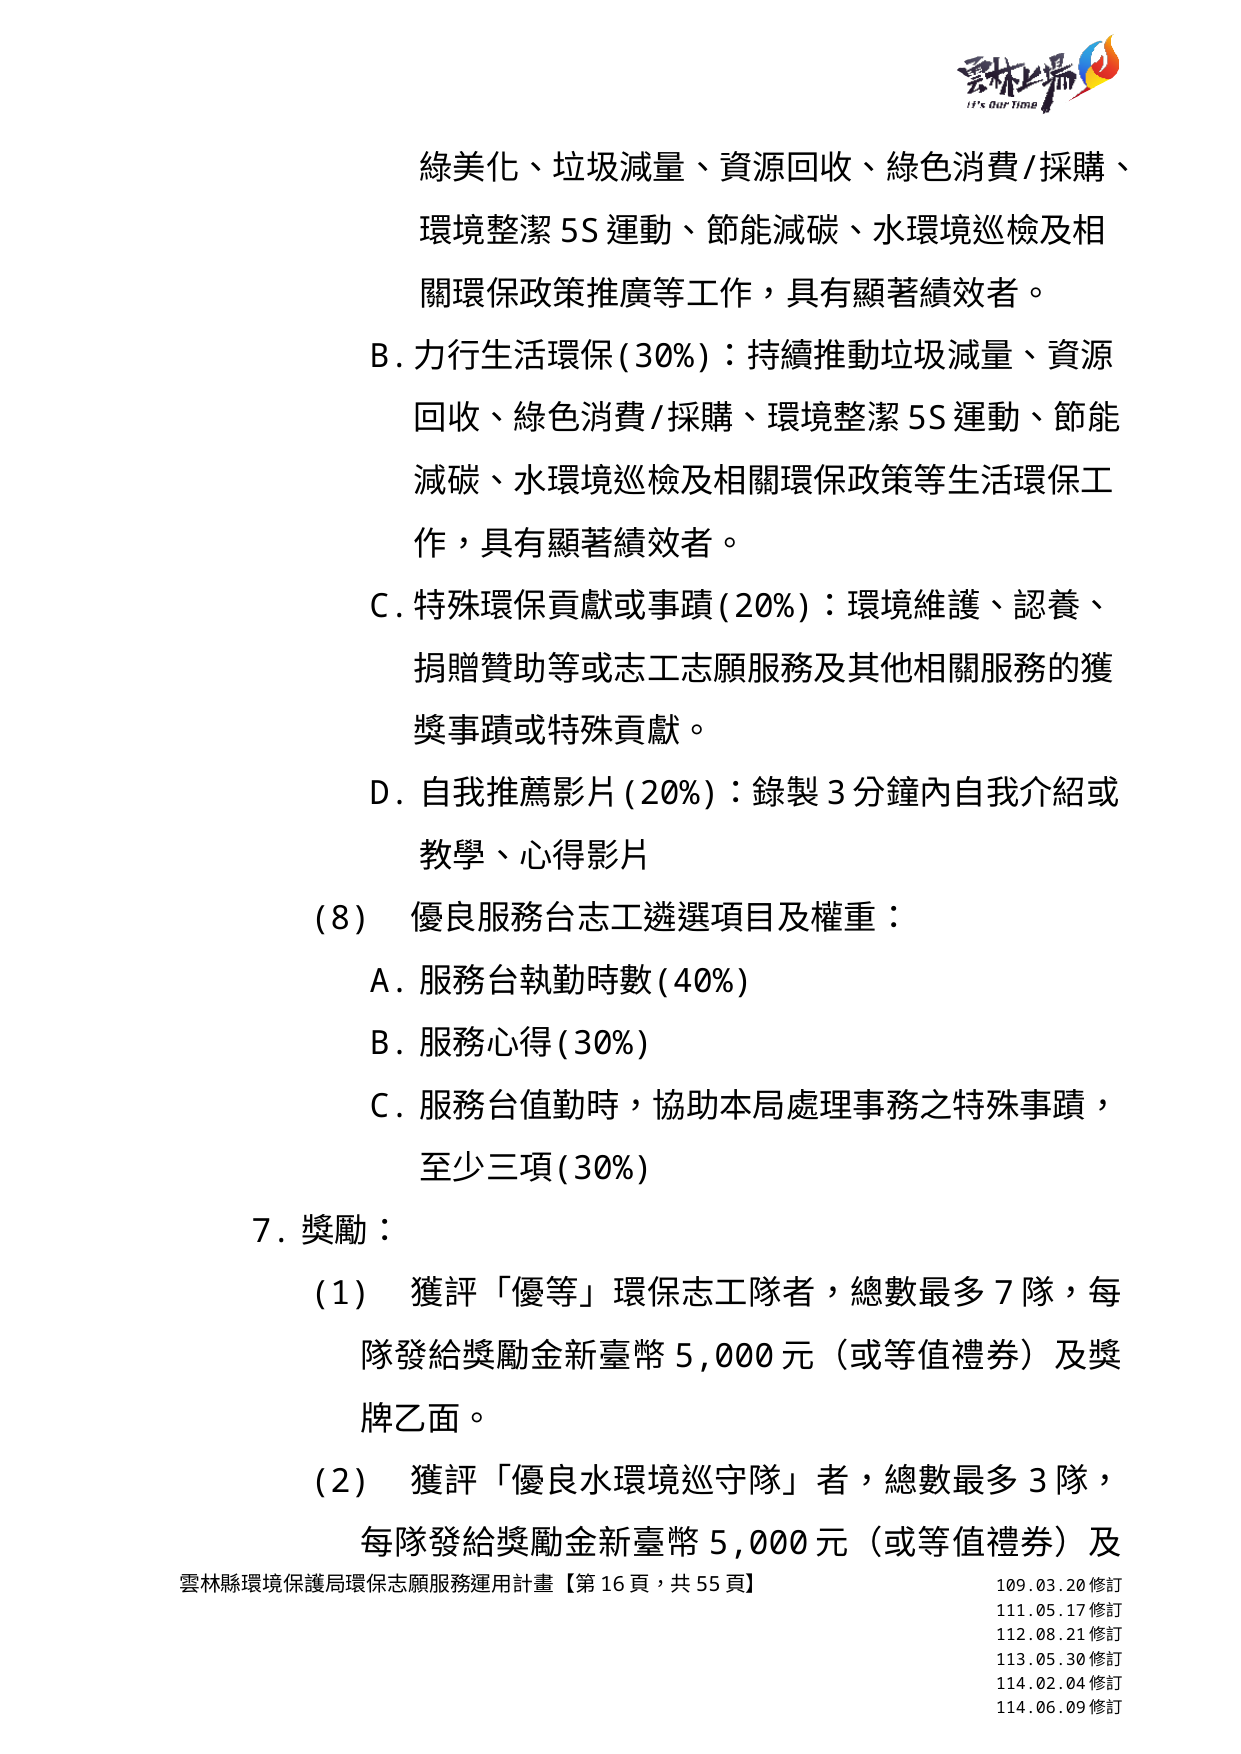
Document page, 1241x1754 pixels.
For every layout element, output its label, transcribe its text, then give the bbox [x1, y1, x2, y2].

list 力行生活環保(30%)：持續推動垃圾減量、資源回收、綠色消費/採購、環境整潔5S運動、節能減碳、水環境巡檢及相關環保政策等生活環保工作，具有顯著績效者。 [369, 311, 1122, 561]
list 獎勵： [251, 1186, 1122, 1249]
list 自我推薦影片(20%)：錄製3分鐘內自我介紹或教學、心得影片 [369, 749, 1122, 874]
list 服務心得(30%) [369, 999, 1122, 1061]
list 服務台執勤時數(40%) [369, 936, 1122, 999]
list 特殊環保貢獻或事蹟(20%)：環境維護、認養、捐贈贊助等或志工志願服務及其他相關服務的獲獎事蹟或特殊貢獻。 [369, 561, 1122, 749]
list 優良服務台志工遴選項目及權重： [310, 874, 1122, 936]
list 獲評「優等」環保志工隊者，總數最多7隊，每隊發給獎勵金新臺幣5,000元（或等值禮券）及獎牌乙面。 [310, 1249, 1122, 1436]
list 力行環保工作(30%)：村里、社區環境清潔維護、綠美化、垃圾減量、資源回收、綠色消費/採購、環境整潔5S運動、節能減碳、水環境巡檢及相關環保政策推廣等工作，具有顯著績效者。 [369, 124, 1122, 311]
list 服務台值勤時，協助本局處理事務之特殊事蹟，至少三項(30%) [369, 1061, 1122, 1186]
list 獲評「優良水環境巡守隊」者，總數最多3隊，每隊發給獎勵金新臺幣5,000元（或等值禮券）及 [310, 1436, 1122, 1561]
